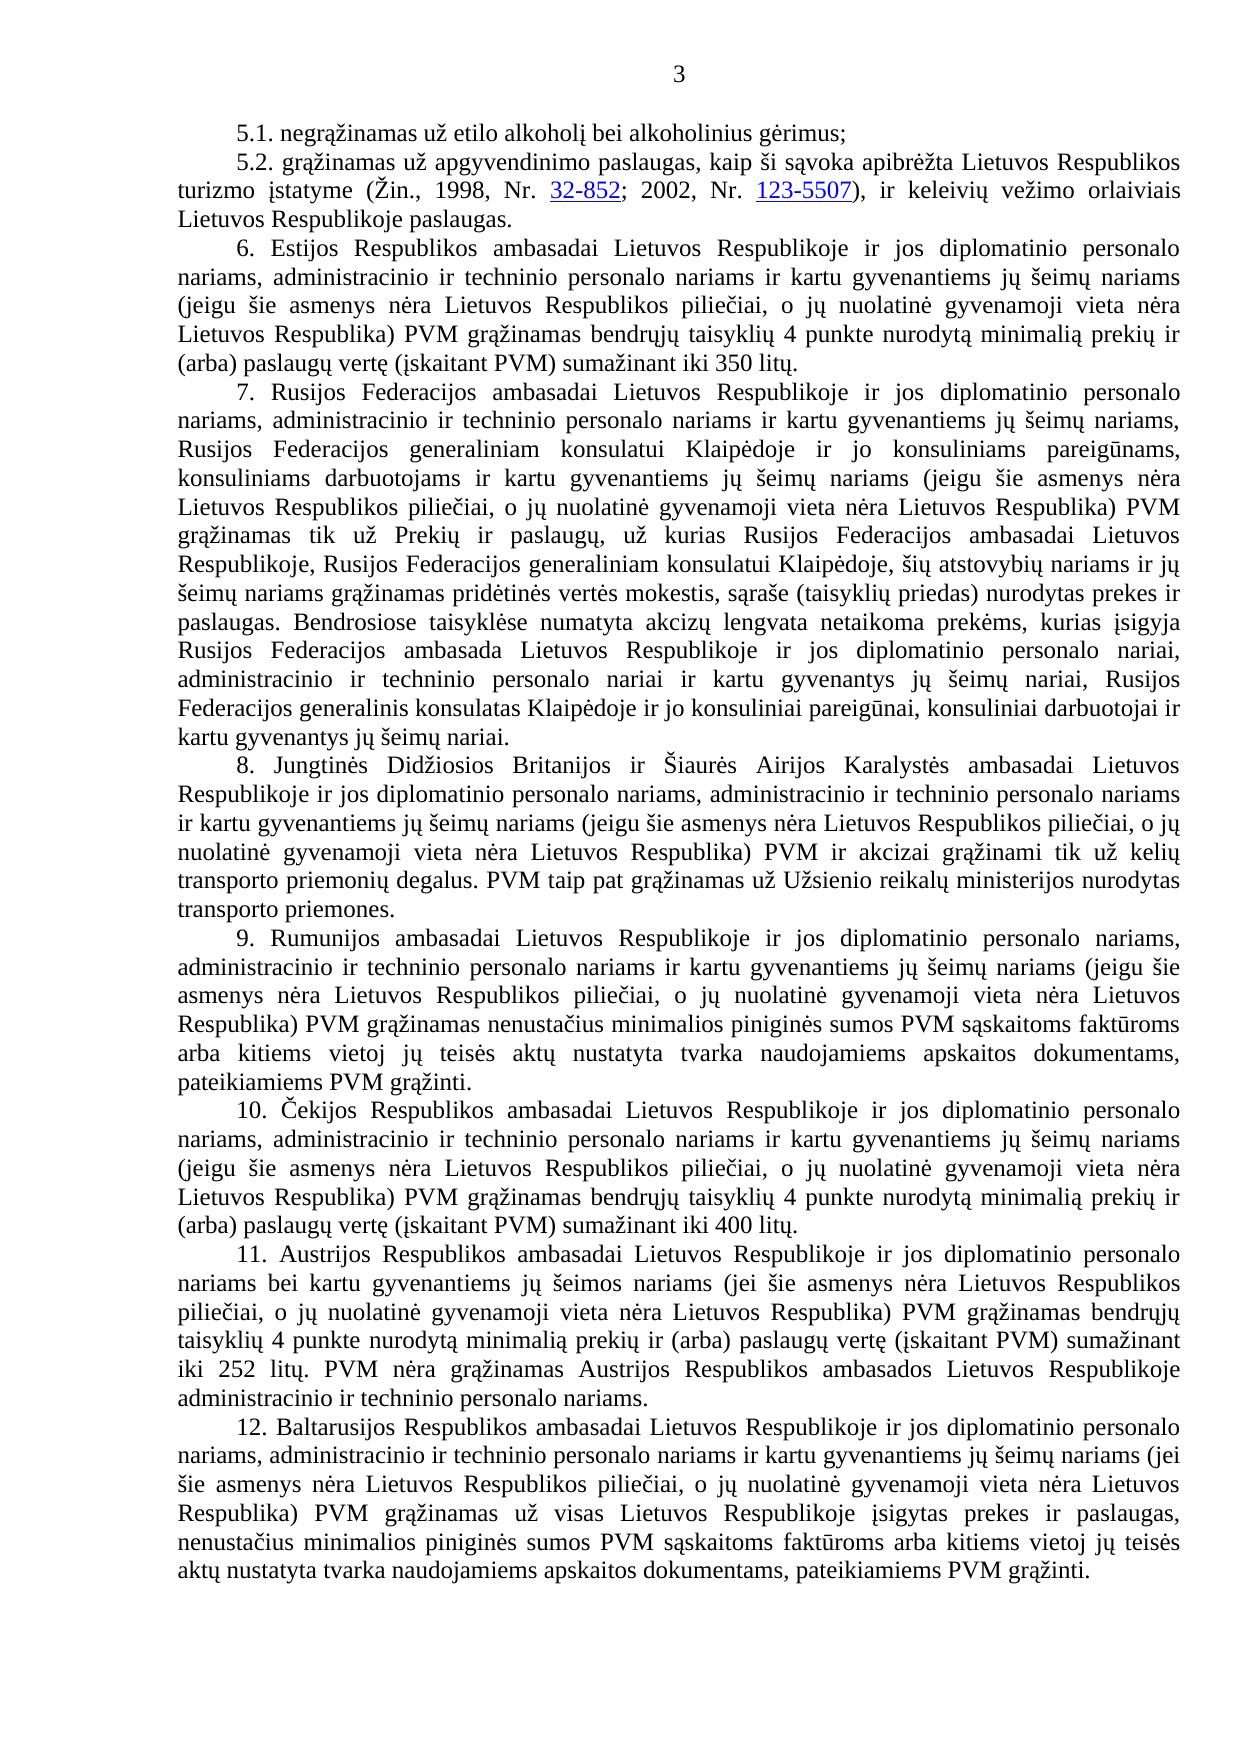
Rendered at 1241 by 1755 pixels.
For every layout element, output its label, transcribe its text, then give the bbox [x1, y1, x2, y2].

text 8. Jungtinės Didžiosios Britanijos ir Šiaurės Airijos Karalystės ambasadai Lietuvos Respublikoje ir jos diplomatinio personalo nariams, administracinio ir techninio personalo nariams ir kartu gyvenantiems jų šeimų nariams (jeigu šie asmenys nėra Lietuvos Respublikos piliečiai, o jų nuolatinė gyvenamoji vieta nėra Lietuvos Respublika) PVM ir akcizai grąžinami tik už kelių transporto priemonių degalus. PVM taip pat grąžinamas už Užsienio reikalų ministerijos nurodytas transporto priemones. [177, 751, 1181, 923]
text 5.2. grąžinamas už apgyvendinimo paslaugas, kaip ši sąvoka apibrėžta Lietuvos Respublikos turizmo įstatyme (Žin., 1998, Nr. 32-852; 2002, Nr. 123-5507), ir keleivių vežimo orlaiviais Lietuvos Respublikoje paslaugas. [177, 147, 1181, 233]
text 6. Estijos Respublikos ambasadai Lietuvos Respublikoje ir jos diplomatinio personalo nariams, administracinio ir techninio personalo nariams ir kartu gyvenantiems jų šeimų nariams (jeigu šie asmenys nėra Lietuvos Respublikos piliečiai, o jų nuolatinė gyvenamoji vieta nėra Lietuvos Respublika) PVM grąžinamas bendrųjų taisyklių 4 punkte nurodytą minimalią prekių ir (arba) paslaugų vertę (įskaitant PVM) sumažinant iki 350 litų. [177, 233, 1181, 377]
text 11. Austrijos Respublikos ambasadai Lietuvos Respublikoje ir jos diplomatinio personalo nariams bei kartu gyvenantiems jų šeimos nariams (jei šie asmenys nėra Lietuvos Respublikos piliečiai, o jų nuolatinė gyvenamoji vieta nėra Lietuvos Respublika) PVM grąžinamas bendrųjų taisyklių 4 punkte nurodytą minimalią prekių ir (arba) paslaugų vertę (įskaitant PVM) sumažinant iki 252 litų. PVM nėra grąžinamas Austrijos Respublikos ambasados Lietuvos Respublikoje administracinio ir techninio personalo nariams. [177, 1239, 1181, 1412]
text 10. Čekijos Respublikos ambasadai Lietuvos Respublikoje ir jos diplomatinio personalo nariams, administracinio ir techninio personalo nariams ir kartu gyvenantiems jų šeimų nariams (jeigu šie asmenys nėra Lietuvos Respublikos piliečiai, o jų nuolatinė gyvenamoji vieta nėra Lietuvos Respublika) PVM grąžinamas bendrųjų taisyklių 4 punkte nurodytą minimalią prekių ir (arba) paslaugų vertę (įskaitant PVM) sumažinant iki 400 litų. [177, 1096, 1181, 1239]
text 9. Rumunijos ambasadai Lietuvos Respublikoje ir jos diplomatinio personalo nariams, administracinio ir techninio personalo nariams ir kartu gyvenantiems jų šeimų nariams (jeigu šie asmenys nėra Lietuvos Respublikos piliečiai, o jų nuolatinė gyvenamoji vieta nėra Lietuvos Respublika) PVM grąžinamas nenustačius minimalios piniginės sumos PVM sąskaitoms faktūroms arba kitiems vietoj jų teisės aktų nustatyta tvarka naudojamiems apskaitos dokumentams, pateikiamiems PVM grąžinti. [177, 923, 1181, 1096]
text 7. Rusijos Federacijos ambasadai Lietuvos Respublikoje ir jos diplomatinio personalo nariams, administracinio ir techninio personalo nariams ir kartu gyvenantiems jų šeimų nariams, Rusijos Federacijos generaliniam konsulatui Klaipėdoje ir jo konsuliniams pareigūnams, konsuliniams darbuotojams ir kartu gyvenantiems jų šeimų nariams (jeigu šie asmenys nėra Lietuvos Respublikos piliečiai, o jų nuolatinė gyvenamoji vieta nėra Lietuvos Respublika) PVM grąžinamas tik už Prekių ir paslaugų, už kurias Rusijos Federacijos ambasadai Lietuvos Respublikoje, Rusijos Federacijos generaliniam konsulatui Klaipėdoje, šių atstovybių nariams ir jų šeimų nariams grąžinamas pridėtinės vertės mokestis, sąraše (taisyklių priedas) nurodytas prekes ir paslaugas. Bendrosiose taisyklėse numatyta akcizų lengvata netaikoma prekėms, kurias įsigyja Rusijos Federacijos ambasada Lietuvos Respublikoje ir jos diplomatinio personalo nariai, administracinio ir techninio personalo nariai ir kartu gyvenantys jų šeimų nariai, Rusijos Federacijos generalinis konsulatas Klaipėdoje ir jo konsuliniai pareigūnai, konsuliniai darbuotojai ir kartu gyvenantys jų šeimų nariai. [177, 377, 1181, 751]
text 5.1. negrąžinamas už etilo alkoholį bei alkoholinius gėrimus; [177, 118, 1181, 147]
text 12. Baltarusijos Respublikos ambasadai Lietuvos Respublikoje ir jos diplomatinio personalo nariams, administracinio ir techninio personalo nariams ir kartu gyvenantiems jų šeimų nariams (jei šie asmenys nėra Lietuvos Respublikos piliečiai, o jų nuolatinė gyvenamoji vieta nėra Lietuvos Respublika) PVM grąžinamas už visas Lietuvos Respublikoje įsigytas prekes ir paslaugas, nenustačius minimalios piniginės sumos PVM sąskaitoms faktūroms arba kitiems vietoj jų teisės aktų nustatyta tvarka naudojamiems apskaitos dokumentams, pateikiamiems PVM grąžinti. [177, 1412, 1181, 1584]
